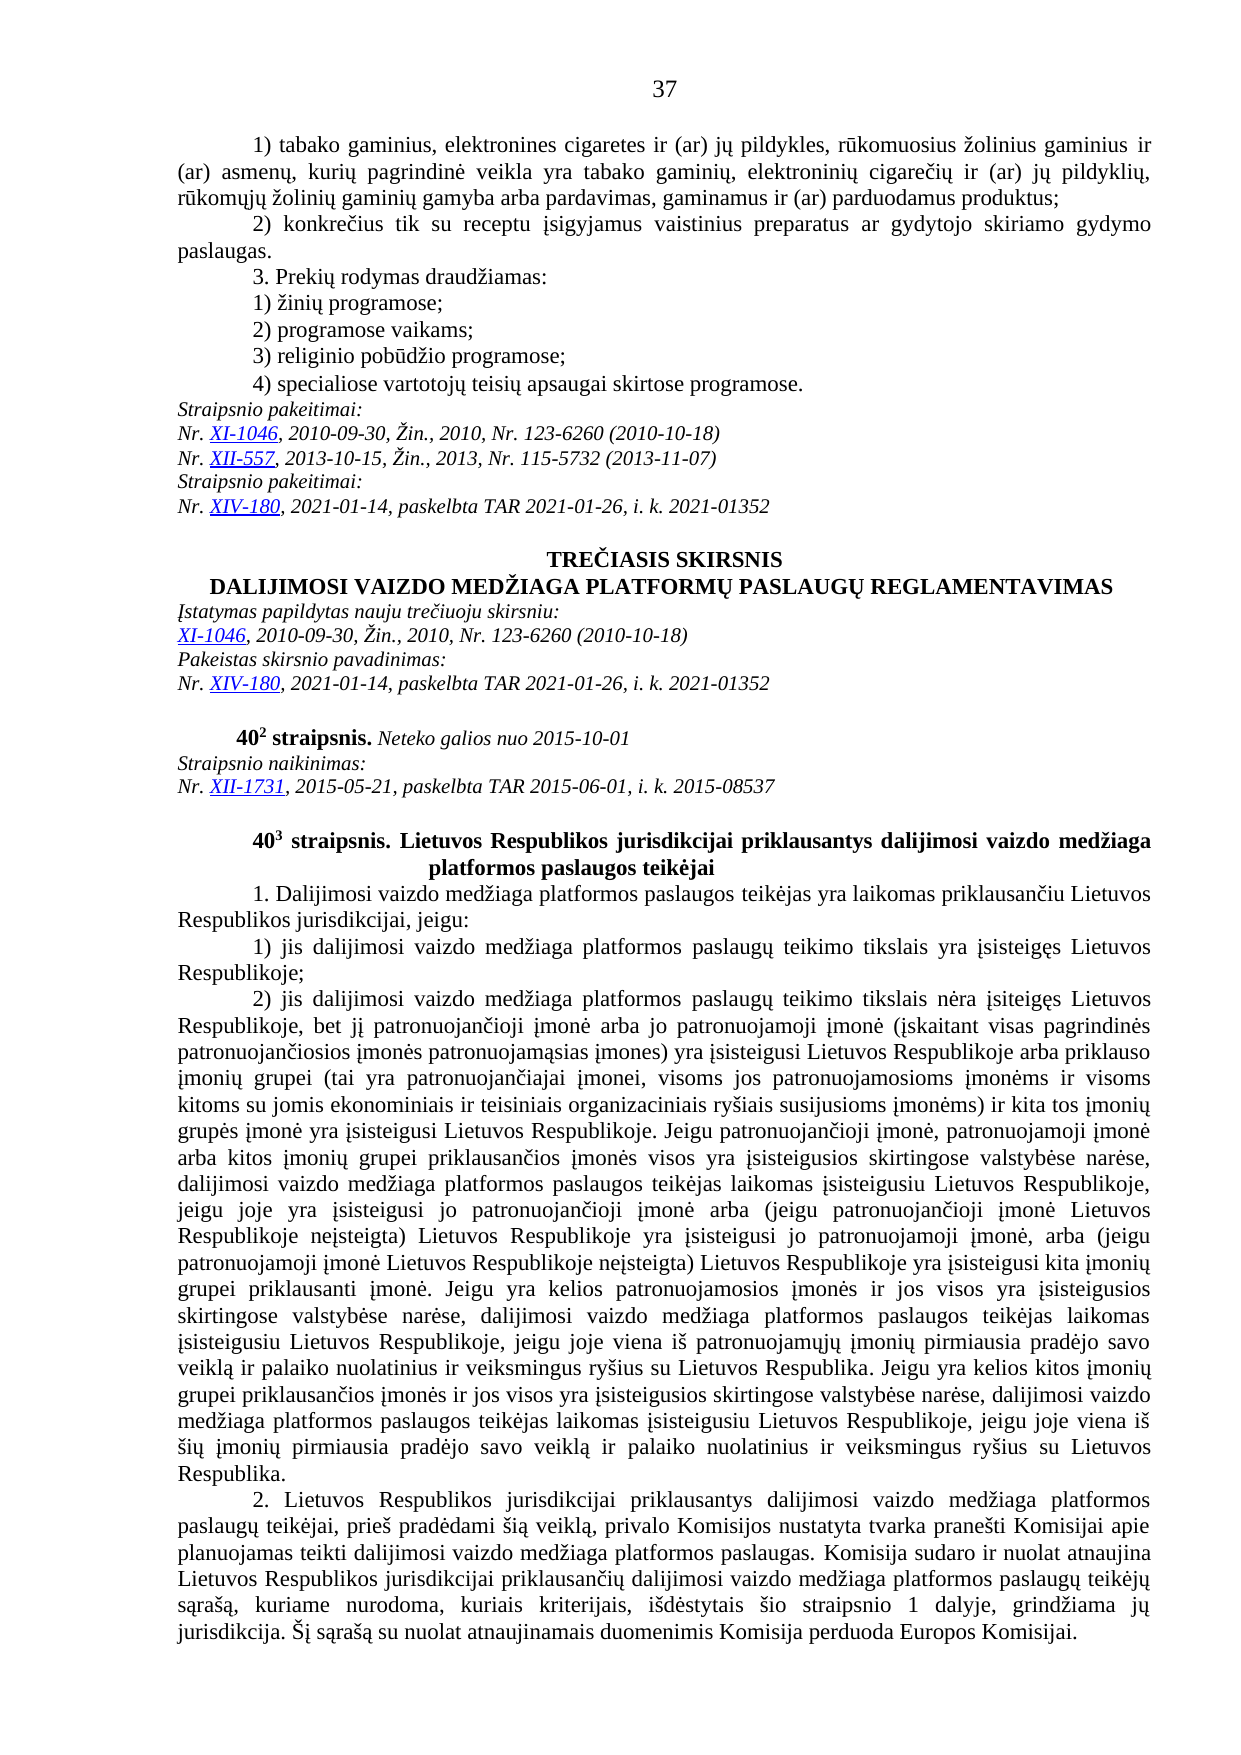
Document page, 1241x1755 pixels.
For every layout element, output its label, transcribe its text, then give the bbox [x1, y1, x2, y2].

text DALIJIMOSI VAIZDO MEDŽIAGA PLATFORMŲ PASLAUGŲ REGLAMENTAVIMAS [177, 573, 1152, 599]
text Pakeistas skirsnio pavadinimas: [177, 647, 1152, 671]
text 1. Dalijimosi vaizdo medžiaga platformos paslaugos teikėjas yra laikomas priklausančiu Lietuvos Respublikos jurisdikcijai, jeigu: [177, 880, 1152, 933]
text TREČIASIS SKIRSNIS [177, 546, 1152, 573]
text Nr. XIV-180, 2021-01-14, paskelbta TAR 2021-01-26, i. k. 2021-01352 [177, 671, 1152, 695]
text Nr. XIV-180, 2021-01-14, paskelbta TAR 2021-01-26, i. k. 2021-01352 [177, 493, 1152, 518]
text 2) programose vaikams; [177, 316, 1152, 342]
text 403 straipsnis. Lietuvos Respublikos jurisdikcijai priklausantys dalijimosi vaizdo medžiaga platformos paslaugos teikėjai [252, 827, 1152, 880]
text 402 straipsnis. Neteko galios nuo 2015-10-01 [177, 724, 1152, 750]
text 1) tabako gaminius, elektronines cigaretes ir (ar) jų pildykles, rūkomuosius žolinius gaminius ir (ar) asmenų, kurių pagrindinė veikla yra tabako gaminių, elektroninių cigarečių ir (ar) jų pildyklių, rūkomųjų žolinių gaminių gamyba arba pardavimas, gaminamus ir (ar) parduodamus produktus; [177, 131, 1152, 210]
text 2) jis dalijimosi vaizdo medžiaga platformos paslaugų teikimo tikslais nėra įsiteigęs Lietuvos Respublikoje, bet jį patronuojančioji įmonė arba jo patronuojamoji įmonė (įskaitant visas pagrindinės patronuojančiosios įmonės patronuojamąsias įmones) yra įsisteigusi Lietuvos Respublikoje arba priklauso įmonių grupei (tai yra patronuojančiajai įmonei, visoms jos patronuojamosioms įmonėms ir visoms kitoms su jomis ekonominiais ir teisiniais organizaciniais ryšiais susijusioms įmonėms) ir kita tos įmonių grupės įmonė yra įsisteigusi Lietuvos Respublikoje. Jeigu patronuojančioji įmonė, patronuojamoji įmonė arba kitos įmonių grupei priklausančios įmonės visos yra įsisteigusios skirtingose valstybėse narėse, dalijimosi vaizdo medžiaga platformos paslaugos teikėjas laikomas įsisteigusiu Lietuvos Respublikoje, jeigu joje yra įsisteigusi jo patronuojančioji įmonė arba (jeigu patronuojančioji įmonė Lietuvos Respublikoje neįsteigta) Lietuvos Respublikoje yra įsisteigusi jo patronuojamoji įmonė, arba (jeigu patronuojamoji įmonė Lietuvos Respublikoje neįsteigta) Lietuvos Respublikoje yra įsisteigusi kita įmonių grupei priklausanti įmonė. Jeigu yra kelios patronuojamosios įmonės ir jos visos yra įsisteigusios skirtingose valstybėse narėse, dalijimosi vaizdo medžiaga platformos paslaugos teikėjas laikomas įsisteigusiu Lietuvos Respublikoje, jeigu joje viena iš patronuojamųjų įmonių pirmiausia pradėjo savo veiklą ir palaiko nuolatinius ir veiksmingus ryšius su Lietuvos Respublika. Jeigu yra kelios kitos įmonių grupei priklausančios įmonės ir jos visos yra įsisteigusios skirtingose valstybėse narėse, dalijimosi vaizdo medžiaga platformos paslaugos teikėjas laikomas įsisteigusiu Lietuvos Respublikoje, jeigu joje viena iš šių įmonių pirmiausia pradėjo savo veiklą ir palaiko nuolatinius ir veiksmingus ryšius su Lietuvos Respublika. [177, 985, 1152, 1486]
text Straipsnio pakeitimai: [177, 397, 1152, 421]
text 2) konkrečius tik su receptu įsigyjamus vaistinius preparatus ar gydytojo skiriamo gydymo paslaugas. [177, 210, 1152, 263]
text 2. Lietuvos Respublikos jurisdikcijai priklausantys dalijimosi vaizdo medžiaga platformos paslaugų teikėjai, prieš pradėdami šią veiklą, privalo Komisijos nustatyta tvarka pranešti Komisijai apie planuojamas teikti dalijimosi vaizdo medžiaga platformos paslaugas. Komisija sudaro ir nuolat atnaujina Lietuvos Respublikos jurisdikcijai priklausančių dalijimosi vaizdo medžiaga platformos paslaugų teikėjų sąrašą, kuriame nurodoma, kuriais kriterijais, išdėstytais šio straipsnio 1 dalyje, grindžiama jų jurisdikcija. Šį sąrašą su nuolat atnaujinamais duomenimis Komisija perduoda Europos Komisijai. [177, 1486, 1152, 1644]
text Straipsnio pakeitimai: [177, 469, 1152, 493]
text 3. Prekių rodymas draudžiamas: [177, 263, 1152, 289]
text Straipsnio naikinimas: [177, 750, 1152, 774]
text Nr. XI-1046, 2010-09-30, Žin., 2010, Nr. 123-6260 (2010-10-18) [177, 421, 1152, 445]
text 4) specialiose vartotojų teisių apsaugai skirtose programose. [177, 368, 1152, 397]
text Nr. XII-1731, 2015-05-21, paskelbta TAR 2015-06-01, i. k. 2015-08537 [177, 774, 1152, 798]
text 1) jis dalijimosi vaizdo medžiaga platformos paslaugų teikimo tikslais yra įsisteigęs Lietuvos Respublikoje; [177, 933, 1152, 985]
text Įstatymas papildytas nauju trečiuoju skirsniu: [177, 599, 1152, 623]
text XI-1046, 2010-09-30, Žin., 2010, Nr. 123-6260 (2010-10-18) [177, 623, 1152, 647]
text Nr. XII-557, 2013-10-15, Žin., 2013, Nr. 115-5732 (2013-11-07) [177, 445, 1152, 469]
text 3) religinio pobūdžio programose; [177, 342, 1152, 368]
text 1) žinių programose; [177, 289, 1152, 316]
